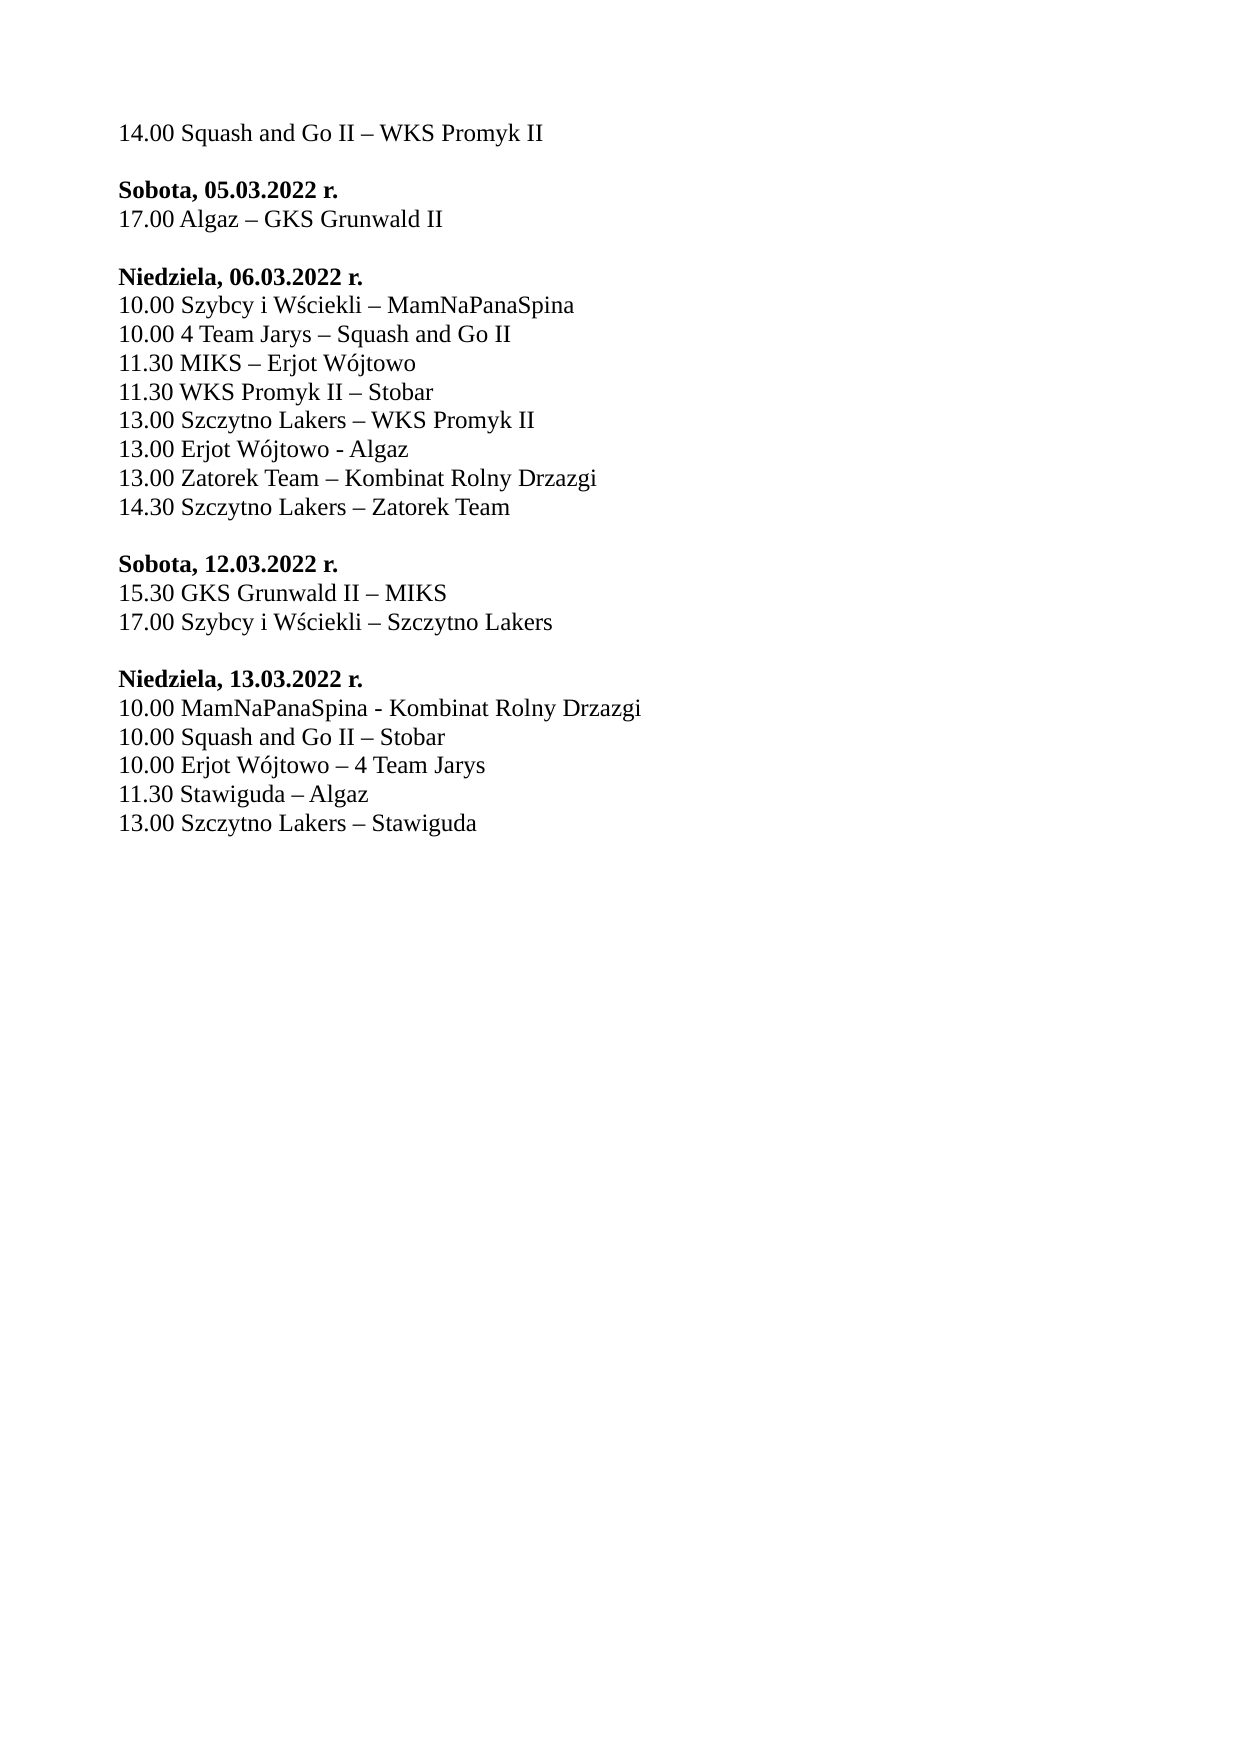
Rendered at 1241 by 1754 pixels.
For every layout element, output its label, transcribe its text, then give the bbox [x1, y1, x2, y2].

text 14.30 Szczytno Lakers – Zatorek Team [118, 492, 1122, 521]
text 10.00 4 Team Jarys – Squash and Go II [118, 319, 1122, 348]
text 14.00 Squash and Go II – WKS Promyk II [118, 118, 1122, 147]
text 10.00 Squash and Go II – Stobar [118, 722, 1122, 751]
text 10.00 MamNaPanaSpina - Kombinat Rolny Drzazgi [118, 693, 1122, 722]
text 11.30 Stawiguda – Algaz [118, 779, 1122, 808]
text 11.30 MIKS – Erjot Wójtowo [118, 348, 1122, 377]
text 10.00 Szybcy i Wściekli – MamNaPanaSpina [118, 291, 1122, 319]
text 10.00 Erjot Wójtowo – 4 Team Jarys [118, 751, 1122, 779]
text 13.00 Erjot Wójtowo - Algaz [118, 434, 1122, 463]
text 13.00 Zatorek Team – Kombinat Rolny Drzazgi [118, 463, 1122, 492]
text 17.00 Algaz – GKS Grunwald II [118, 204, 1122, 233]
text 17.00 Szybcy i Wściekli – Szczytno Lakers [118, 607, 1122, 636]
text 13.00 Szczytno Lakers – WKS Promyk II [118, 406, 1122, 434]
text 11.30 WKS Promyk II – Stobar [118, 377, 1122, 406]
text Sobota, 05.03.2022 r. [118, 176, 1122, 204]
text Sobota, 12.03.2022 r. [118, 549, 1122, 578]
text Niedziela, 06.03.2022 r. [118, 262, 1122, 291]
text Niedziela, 13.03.2022 r. [118, 664, 1122, 693]
text 13.00 Szczytno Lakers – Stawiguda [118, 808, 1122, 837]
text 15.30 GKS Grunwald II – MIKS [118, 578, 1122, 607]
